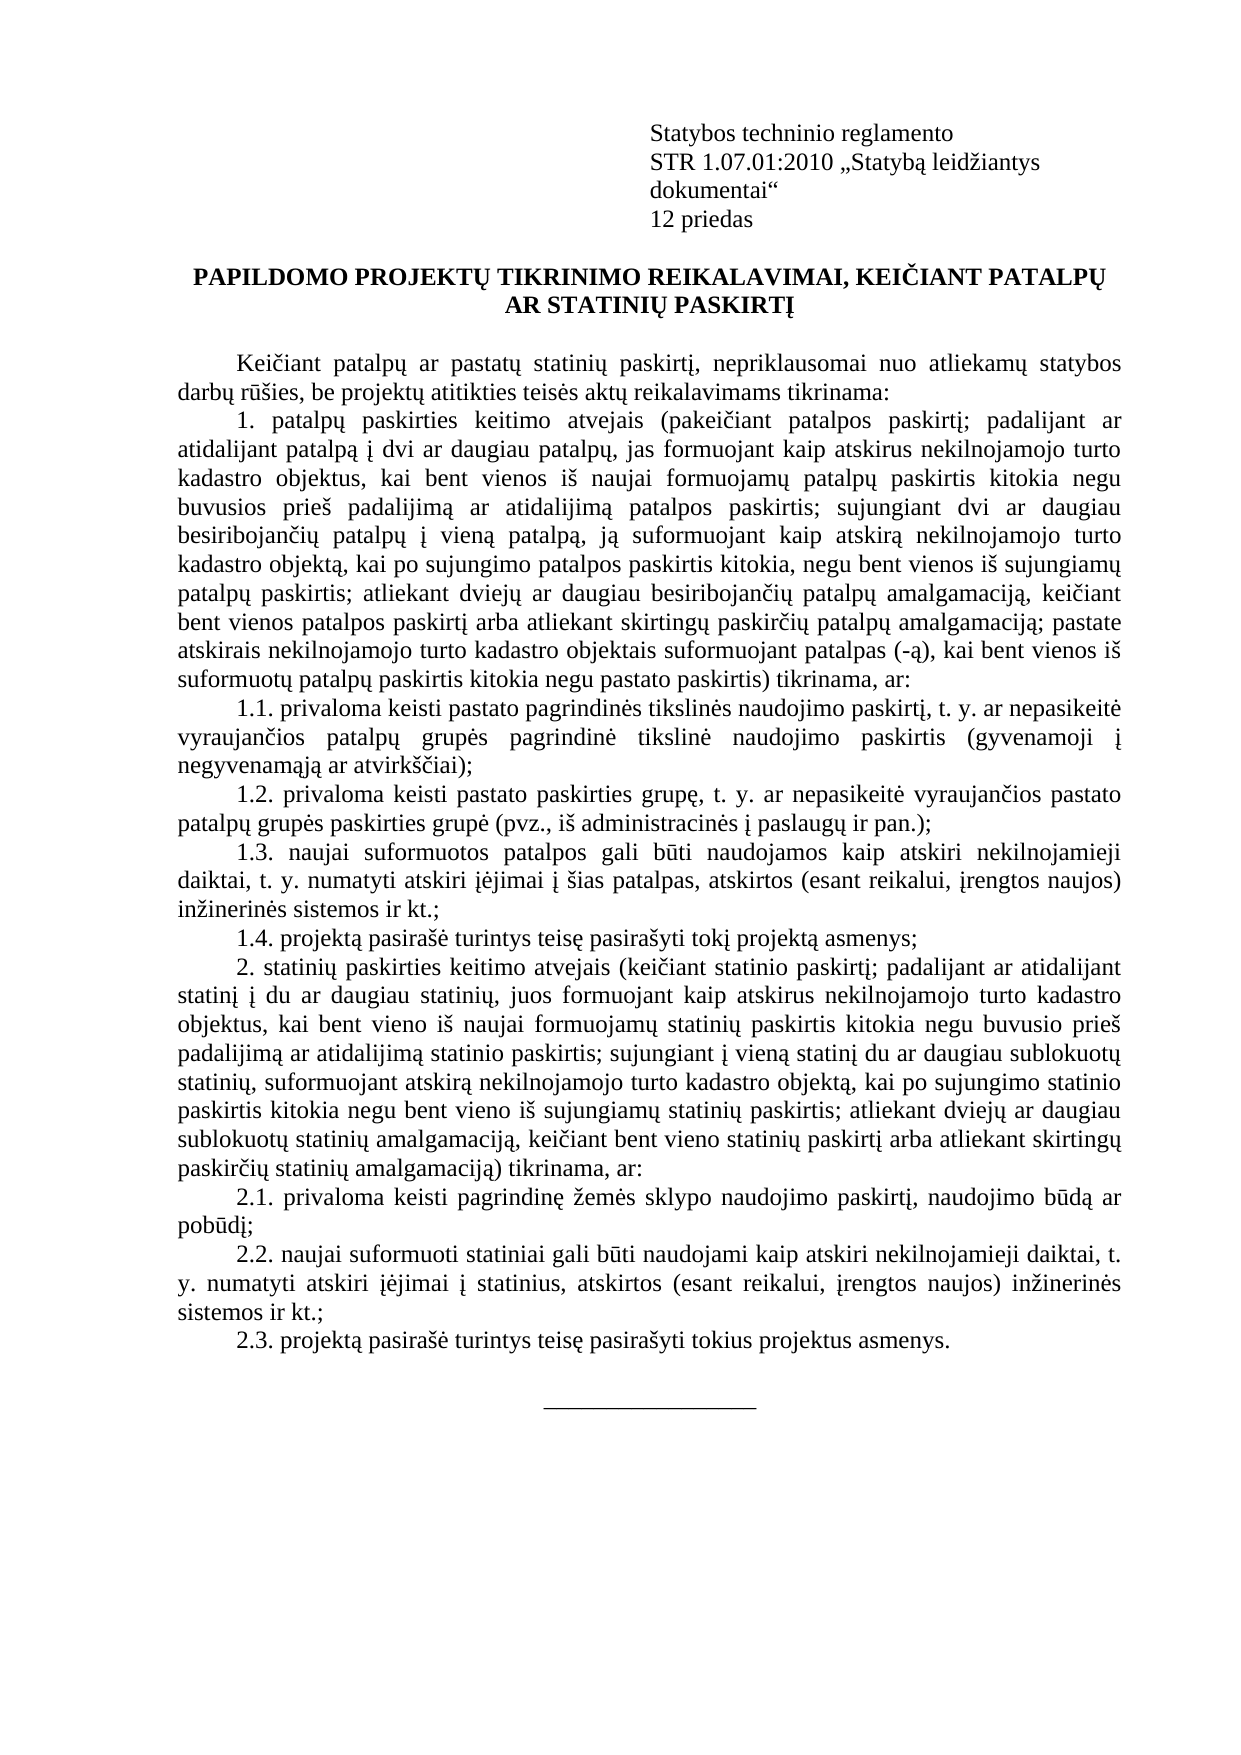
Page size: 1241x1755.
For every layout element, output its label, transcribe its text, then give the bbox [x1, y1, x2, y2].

text 1.1. privaloma keisti pastato pagrindinės tikslinės naudojimo paskirtį, t. y. ar nepasikeitė vyraujančios patalpų grupės pagrindinė tikslinė naudojimo paskirtis (gyvenamoji į negyvenamąją ar atvirkščiai); [177, 693, 1122, 779]
text Keičiant patalpų ar pastatų statinių paskirtį, nepriklausomai nuo atliekamų statybos darbų rūšies, be projektų atitikties teisės aktų reikalavimams tikrinama: [177, 348, 1122, 406]
text 2.1. privaloma keisti pagrindinę žemės sklypo naudojimo paskirtį, naudojimo būdą ar pobūdį; [177, 1182, 1122, 1239]
text 1.3. naujai suformuotos patalpos gali būti naudojamos kaip atskiri nekilnojamieji daiktai, t. y. numatyti atskiri įėjimai į šias patalpas, atskirtos (esant reikalui, įrengtos naujos) inžinerinės sistemos ir kt.; [177, 837, 1122, 923]
text dokumentai“ [649, 176, 1122, 204]
text 12 priedas [649, 204, 1122, 233]
text Statybos techninio reglamento [649, 118, 1122, 147]
text 1. patalpų paskirties keitimo atvejais (pakeičiant patalpos paskirtį; padalijant ar atidalijant patalpą į dvi ar daugiau patalpų, jas formuojant kaip atskirus nekilnojamojo turto kadastro objektus, kai bent vienos iš naujai formuojamų patalpų paskirtis kitokia negu buvusios prieš padalijimą ar atidalijimą patalpos paskirtis; sujungiant dvi ar daugiau besiribojančių patalpų į vieną patalpą, ją suformuojant kaip atskirą nekilnojamojo turto kadastro objektą, kai po sujungimo patalpos paskirtis kitokia, negu bent vienos iš sujungiamų patalpų paskirtis; atliekant dviejų ar daugiau besiribojančių patalpų amalgamaciją, keičiant bent vienos patalpos paskirtį arba atliekant skirtingų paskirčių patalpų amalgamaciją; pastate atskirais nekilnojamojo turto kadastro objektais suformuojant patalpas (-ą), kai bent vienos iš suformuotų patalpų paskirtis kitokia negu pastato paskirtis) tikrinama, ar: [177, 406, 1122, 693]
text PAPILDOMO PROJEKTŲ TIKRINIMO REIKALAVIMAI, KEIČIANT PATALPŲ AR STATINIŲ PASKIRTĮ [177, 262, 1122, 319]
text 2. statinių paskirties keitimo atvejais (keičiant statinio paskirtį; padalijant ar atidalijant statinį į du ar daugiau statinių, juos formuojant kaip atskirus nekilnojamojo turto kadastro objektus, kai bent vieno iš naujai formuojamų statinių paskirtis kitokia negu buvusio prieš padalijimą ar atidalijimą statinio paskirtis; sujungiant į vieną statinį du ar daugiau sublokuotų statinių, suformuojant atskirą nekilnojamojo turto kadastro objektą, kai po sujungimo statinio paskirtis kitokia negu bent vieno iš sujungiamų statinių paskirtis; atliekant dviejų ar daugiau sublokuotų statinių amalgamaciją, keičiant bent vieno statinių paskirtį arba atliekant skirtingų paskirčių statinių amalgamaciją) tikrinama, ar: [177, 952, 1122, 1182]
text 1.4. projektą pasirašė turintys teisę pasirašyti tokį projektą asmenys; [177, 923, 1122, 952]
text 1.2. privaloma keisti pastato paskirties grupę, t. y. ar nepasikeitė vyraujančios pastato patalpų grupės paskirties grupė (pvz., iš administracinės į paslaugų ir pan.); [177, 779, 1122, 837]
text 2.2. naujai suformuoti statiniai gali būti naudojami kaip atskiri nekilnojamieji daiktai, t. y. numatyti atskiri įėjimai į statinius, atskirtos (esant reikalui, įrengtos naujos) inžinerinės sistemos ir kt.; [177, 1239, 1122, 1326]
text STR 1.07.01:2010 „Statybą leidžiantys [649, 147, 1122, 176]
text _________________ [177, 1383, 1122, 1412]
text 2.3. projektą pasirašė turintys teisę pasirašyti tokius projektus asmenys. [177, 1326, 1122, 1354]
